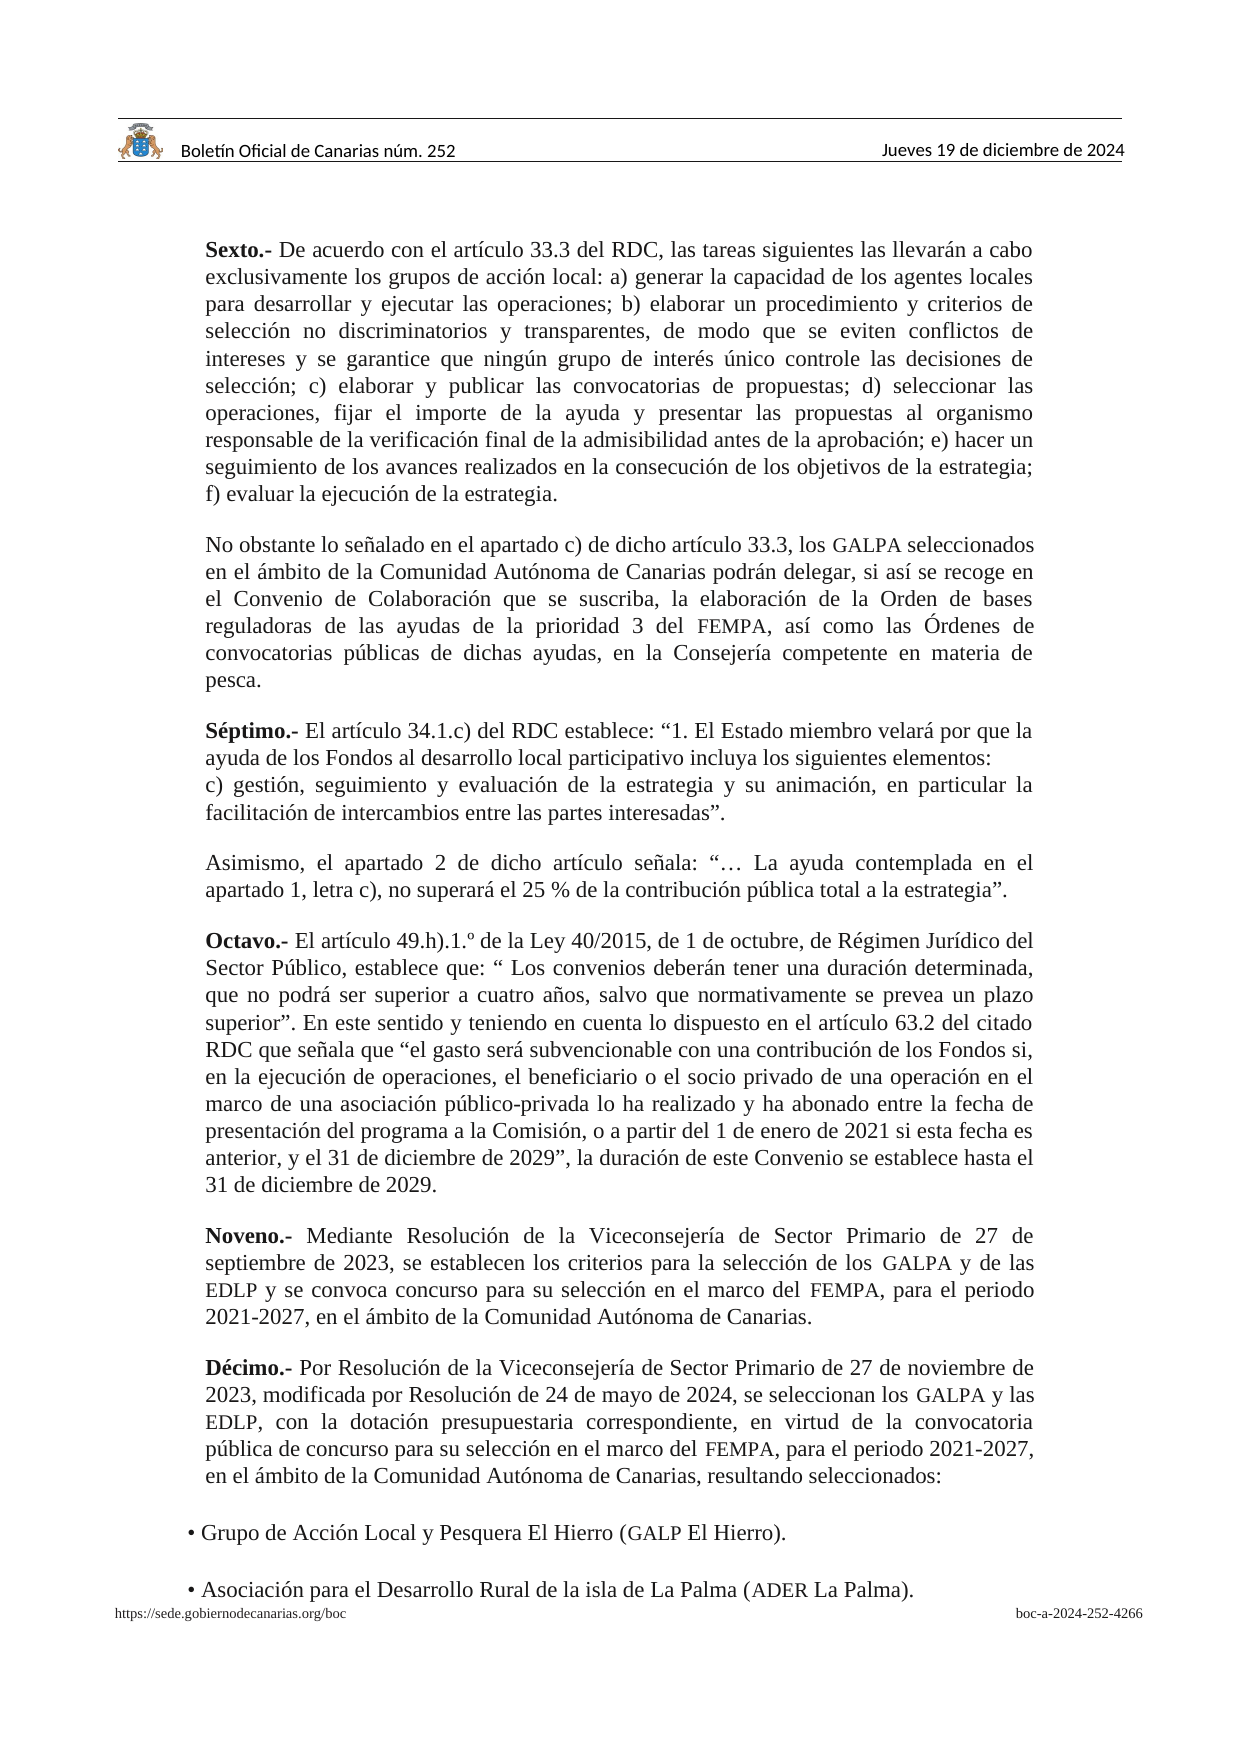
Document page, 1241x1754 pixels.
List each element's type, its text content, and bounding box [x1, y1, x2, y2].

text No obstante lo señalado en el apartado c) de dicho artículo 33.3, los GALPA seleccionados en el ámbito de la Comunidad Autónoma de Canarias podrán delegar, si así se recoge en el Convenio de Colaboración que se suscriba, la elaboración de la Orden de bases reguladoras de las ayudas de la prioridad 3 del FEMPA, así como las Órdenes de convocatorias públicas de dichas ayudas, en la Consejería competente en materia de pesca. [205, 531, 1035, 693]
text Octavo.- El artículo 49.h).1.º de la Ley 40/2015, de 1 de octubre, de Régimen Jurídico del Sector Público, establece que: “ Los convenios deberán tener una duración determinada, que no podrá ser superior a cuatro años, salvo que normativamente se prevea un plazo superior”. En este sentido y teniendo en cuenta lo dispuesto en el artículo 63.2 del citado RDC que señala que “el gasto será subvencionable con una contribución de los Fondos si, en la ejecución de operaciones, el beneficiario o el socio privado de una operación en el marco de una asociación público-privada lo ha realizado y ha abonado entre la fecha de presentación del programa a la Comisión, o a partir del 1 de enero de 2021 si esta fecha es anterior, y el 31 de diciembre de 2029”, la duración de este Convenio se establece hasta el 31 de diciembre de 2029. [205, 927, 1035, 1197]
text Sexto.- De acuerdo con el artículo 33.3 del RDC, las tareas siguientes las llevarán a cabo exclusivamente los grupos de acción local: a) generar la capacidad de los agentes locales para desarrollar y ejecutar las operaciones; b) elaborar un procedimiento y criterios de selección no discriminatorios y transparentes, de modo que se eviten conflictos de intereses y se garantice que ningún grupo de interés único controle las decisiones de selección; c) elaborar y publicar las convocatorias de propuestas; d) seleccionar las operaciones, fijar el importe de la ayuda y presentar las propuestas al organismo responsable de la verificación final de la admisibilidad antes de la aprobación; e) hacer un seguimiento de los avances realizados en la consecución de los objetivos de la estrategia; f) evaluar la ejecución de la estrategia. [205, 236, 1035, 506]
text Séptimo.- El artículo 34.1.c) del RDC establece: “1. El Estado miembro velará por que la ayuda de los Fondos al desarrollo local participativo incluya los siguientes elementos: [205, 717, 1035, 771]
list Asociación para el Desarrollo Rural de la isla de La Palma (ADER La Palma). [187, 1576, 1035, 1602]
list Grupo de Acción Local y Pesquera El Hierro (GALP El Hierro). [187, 1519, 1035, 1546]
text Décimo.- Por Resolución de la Viceconsejería de Sector Primario de 27 de noviembre de 2023, modificada por Resolución de 24 de mayo de 2024, se seleccionan los GALPA y las EDLP, con la dotación presupuestaria correspondiente, en virtud de la convocatoria pública de concurso para su selección en el marco del FEMPA, para el periodo 2021-2027, en el ámbito de la Comunidad Autónoma de Canarias, resultando seleccionados: [205, 1354, 1035, 1489]
text c) gestión, seguimiento y evaluación de la estrategia y su animación, en particular la facilitación de intercambios entre las partes interesadas”. [205, 771, 1035, 825]
text Noveno.- Mediante Resolución de la Viceconsejería de Sector Primario de 27 de septiembre de 2023, se establecen los criterios para la selección de los GALPA y de las EDLP y se convoca concurso para su selección en el marco del FEMPA, para el periodo 2021-2027, en el ámbito de la Comunidad Autónoma de Canarias. [205, 1222, 1035, 1329]
text Asimismo, el apartado 2 de dicho artículo señala: “… La ayuda contemplada en el apartado 1, letra c), no superará el 25 % de la contribución pública total a la estrategia”. [205, 849, 1035, 903]
